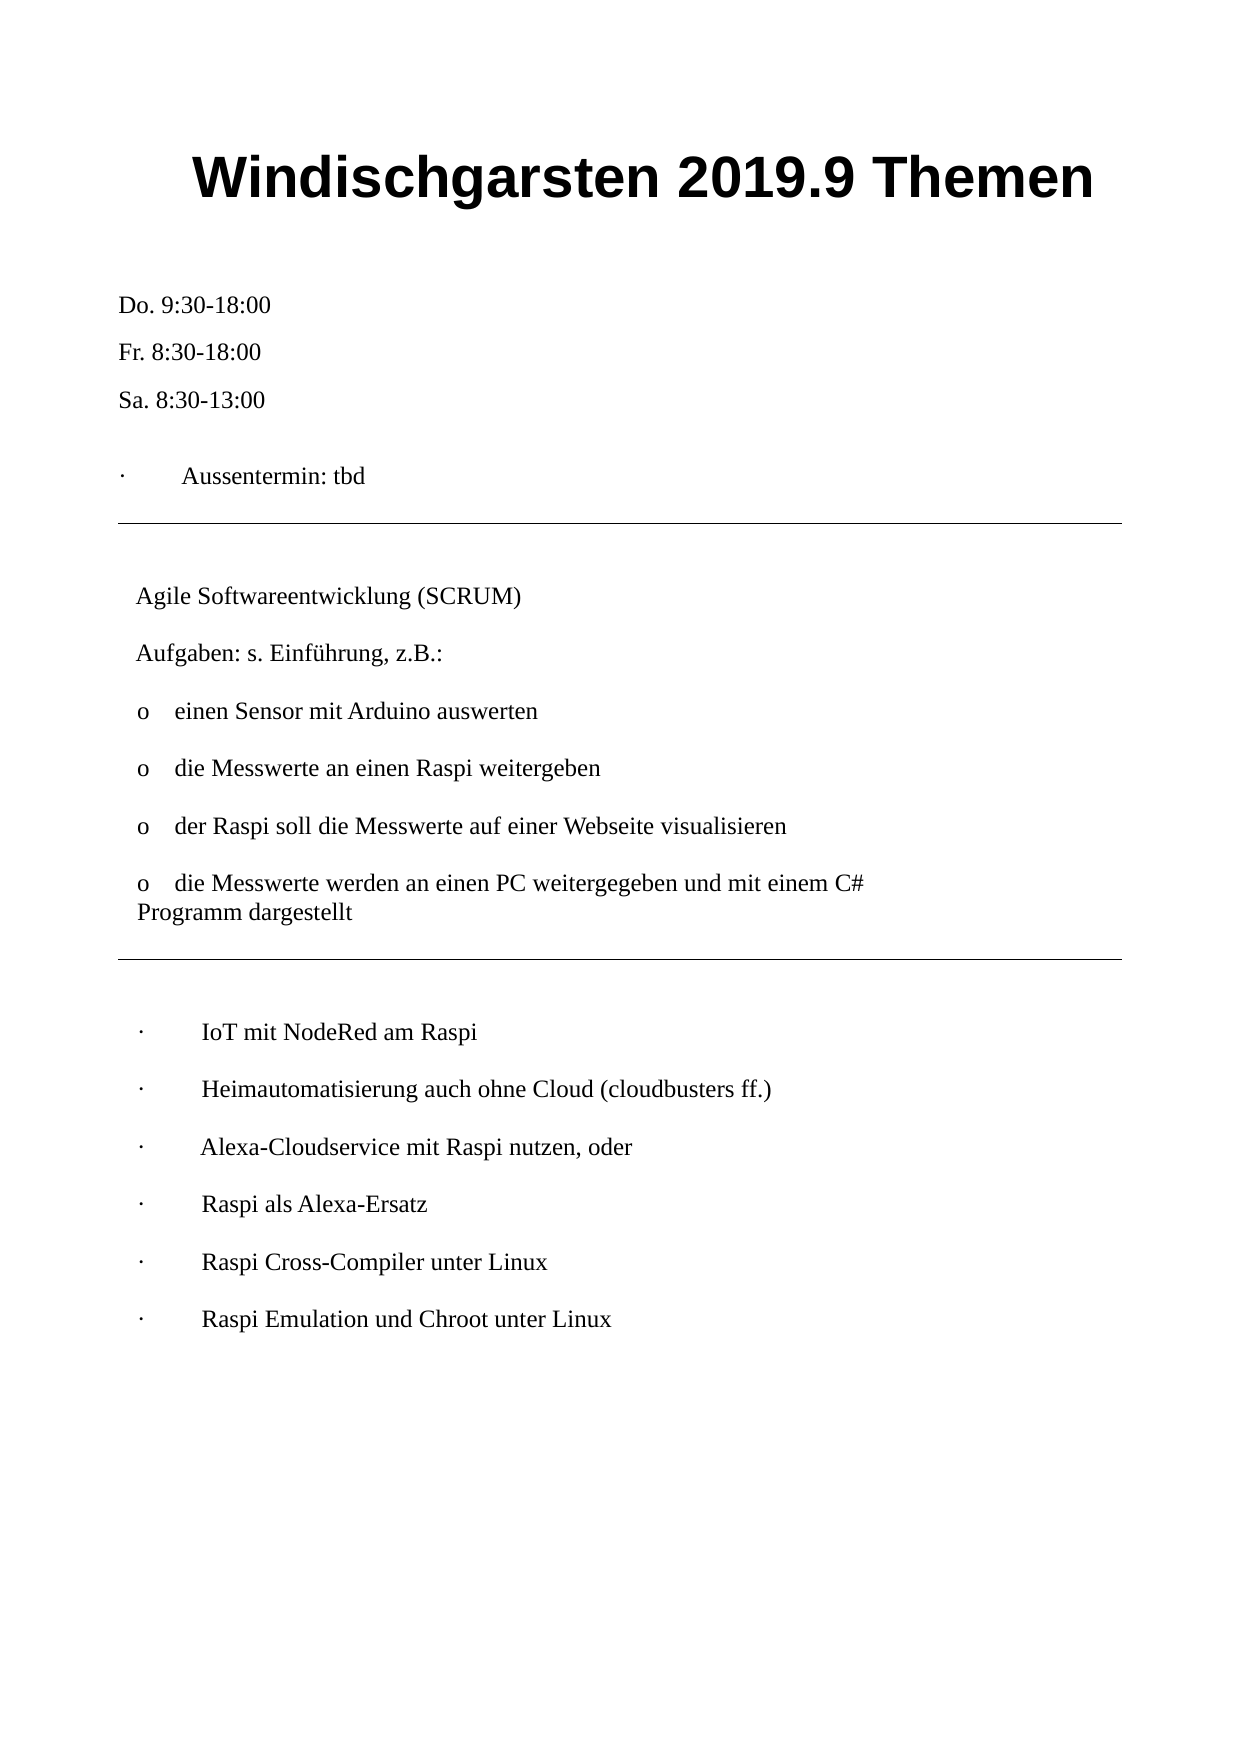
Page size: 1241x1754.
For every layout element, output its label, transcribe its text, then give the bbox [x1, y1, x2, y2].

text o die Messwerte an einen Raspi weitergeben [118, 753, 1122, 782]
text Agile Softwareentwicklung (SCRUM) [118, 581, 1122, 609]
text · Alexa-Cloudservice mit Raspi nutzen, oder [118, 1132, 1122, 1160]
text · Raspi Emulation und Chroot unter Linux [118, 1304, 1122, 1333]
text · Aussentermin: tbd [118, 461, 1122, 490]
text Do. 9:30-18:00 [118, 290, 1122, 318]
text · Heimautomatisierung auch ohne Cloud (cloudbusters ff.) [118, 1074, 1122, 1103]
text Aufgaben: s. Einführung, z.B.: [118, 638, 1122, 667]
text · Raspi als Alexa-Ersatz [118, 1189, 1122, 1218]
text o einen Sensor mit Arduino auswerten [118, 696, 1122, 724]
text o die Messwerte werden an einen PC weitergegeben und mit einem C# [118, 868, 1122, 897]
title Windischgarsten 2019.9 Themen [118, 143, 1122, 277]
text Fr. 8:30-18:00 [118, 337, 1122, 366]
text · Raspi Cross-Compiler unter Linux [118, 1247, 1122, 1275]
text o der Raspi soll die Messwerte auf einer Webseite visualisieren [118, 811, 1122, 839]
text Sa. 8:30-13:00 [118, 385, 1122, 414]
text · IoT mit NodeRed am Raspi [118, 1017, 1122, 1045]
text Programm dargestellt [118, 897, 1122, 959]
